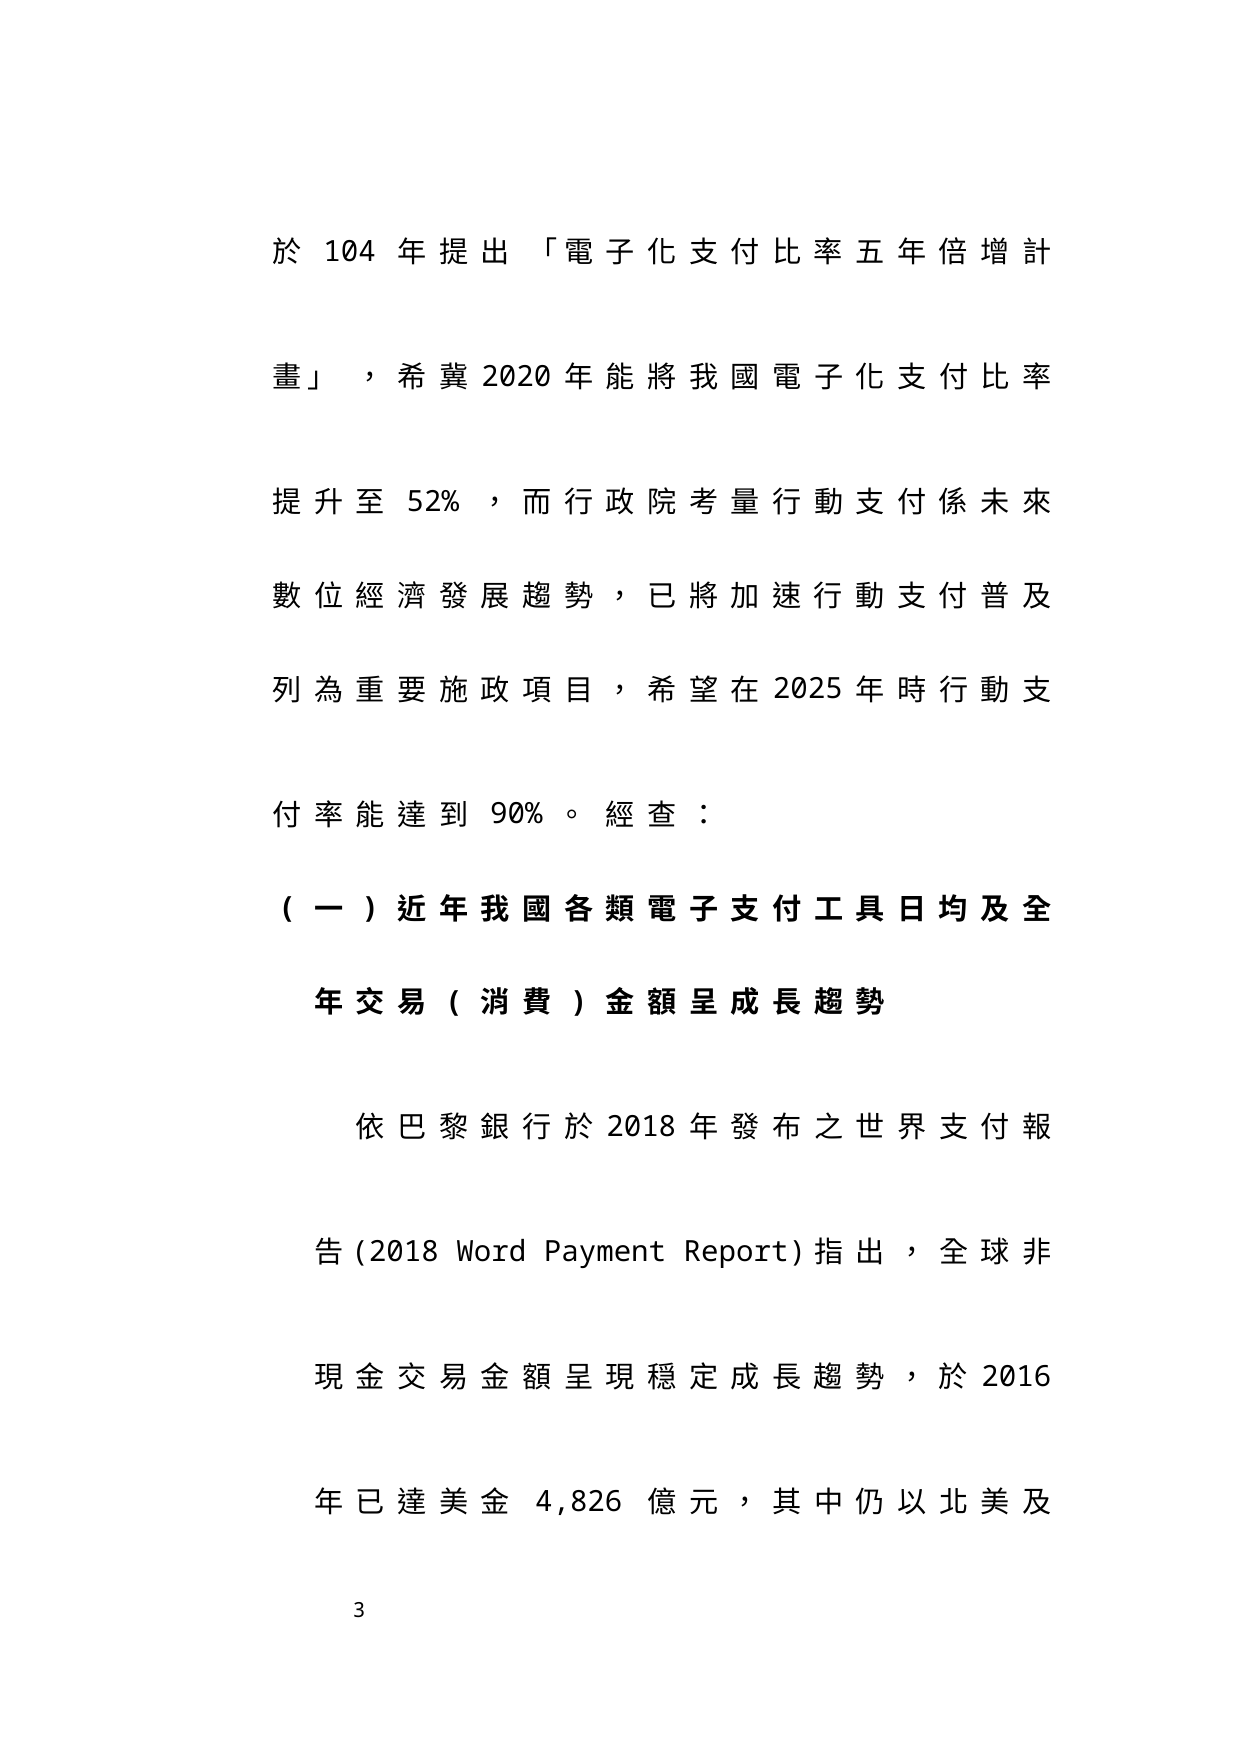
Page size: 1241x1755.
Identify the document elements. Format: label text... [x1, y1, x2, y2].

text 依巴黎銀行於2018年發布之世界支付報告(2018 Word Payment Report)指出，全球非現金交易金額呈現穏定成長趨勢，於2016年已達美金4,826億元，其中仍以北美及 [271, 1052, 1058, 1552]
text (一)近年我國各類電子支付工具日均及全年交易(消費)金額呈成長趨勢 [242, 865, 1058, 1052]
text 於104年提出「電子化支付比率五年倍增計畫」，希冀2020年能將我國電子化支付比率提升至52%，而行政院考量行動支付係未來數位經濟發展趨勢，已將加速行動支付普及列為重要施政項目，希望在2025年時行動支付率能達到90%。經查： [242, 177, 1058, 865]
